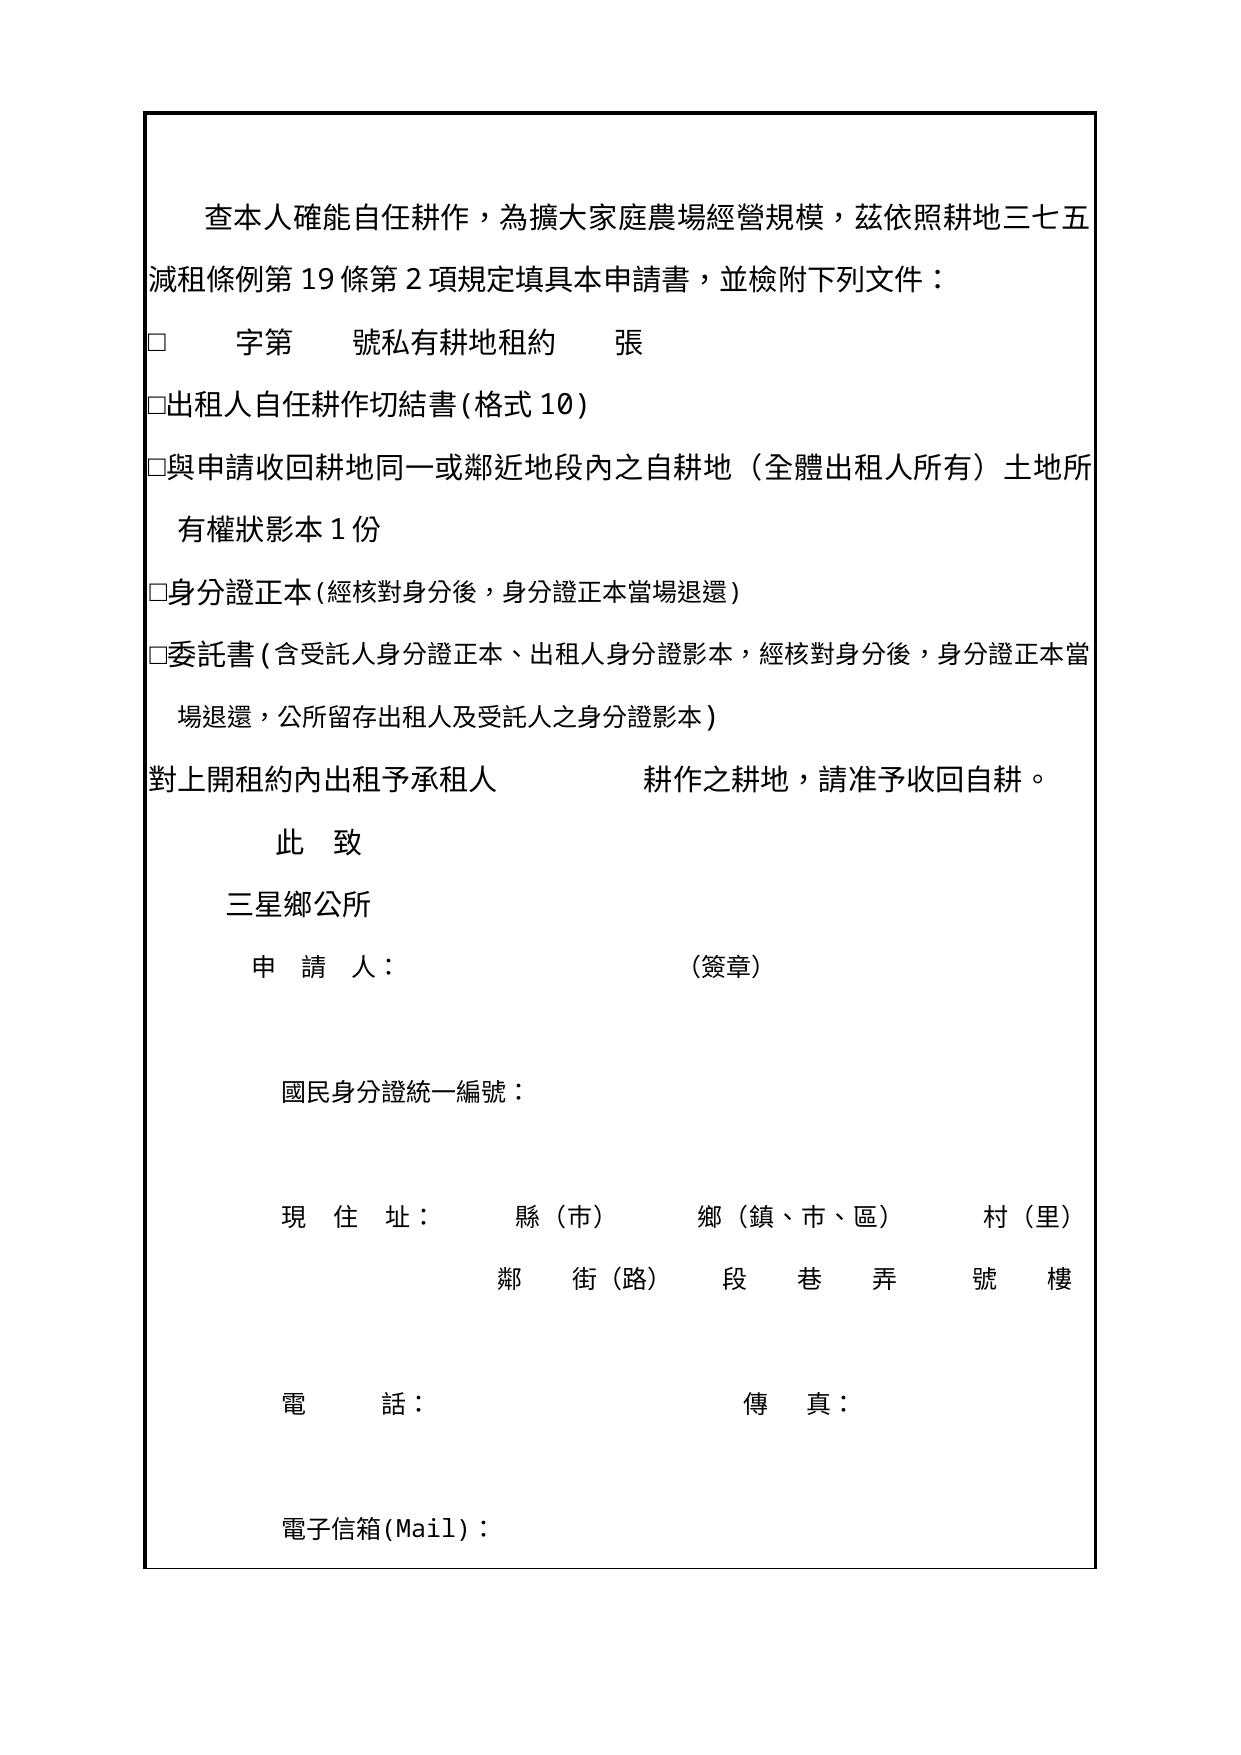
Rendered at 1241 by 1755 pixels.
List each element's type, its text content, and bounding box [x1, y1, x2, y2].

table_cell 查本人確能自任耕作，為擴大家庭農場經營規模，茲依照耕地三七五減租條例第19條第2項規定填具本申請書，並檢附下列文件： □ 字第 號私有耕地租約 張 □出租人自任耕作切結書(格式10) □與申請收回耕地同一或鄰近地段內之自耕地（全體出租人所有）土地所有權狀影本1份 □身分證正本(經核對身分後，身分證正本當場退還) □委託書(含受託人身分證正本、出租人身分證影本，經核對身分後，身分證正本當場退還，公所留存出租人及受託人之身分證影本) 對上開租約內出租予承租人 耕作之耕地，請准予收回自耕。 此 致 三星鄉公所 申 請 人： （簽章） 國民身分證統一編號： 現 住 址： 縣（巿） 鄉（鎮、巿、區） 村（里） 鄰 街（路） 段 巷 弄 號 樓 電 話： 傳 真： 電子信箱(Mail)： [147, 115, 1094, 1568]
